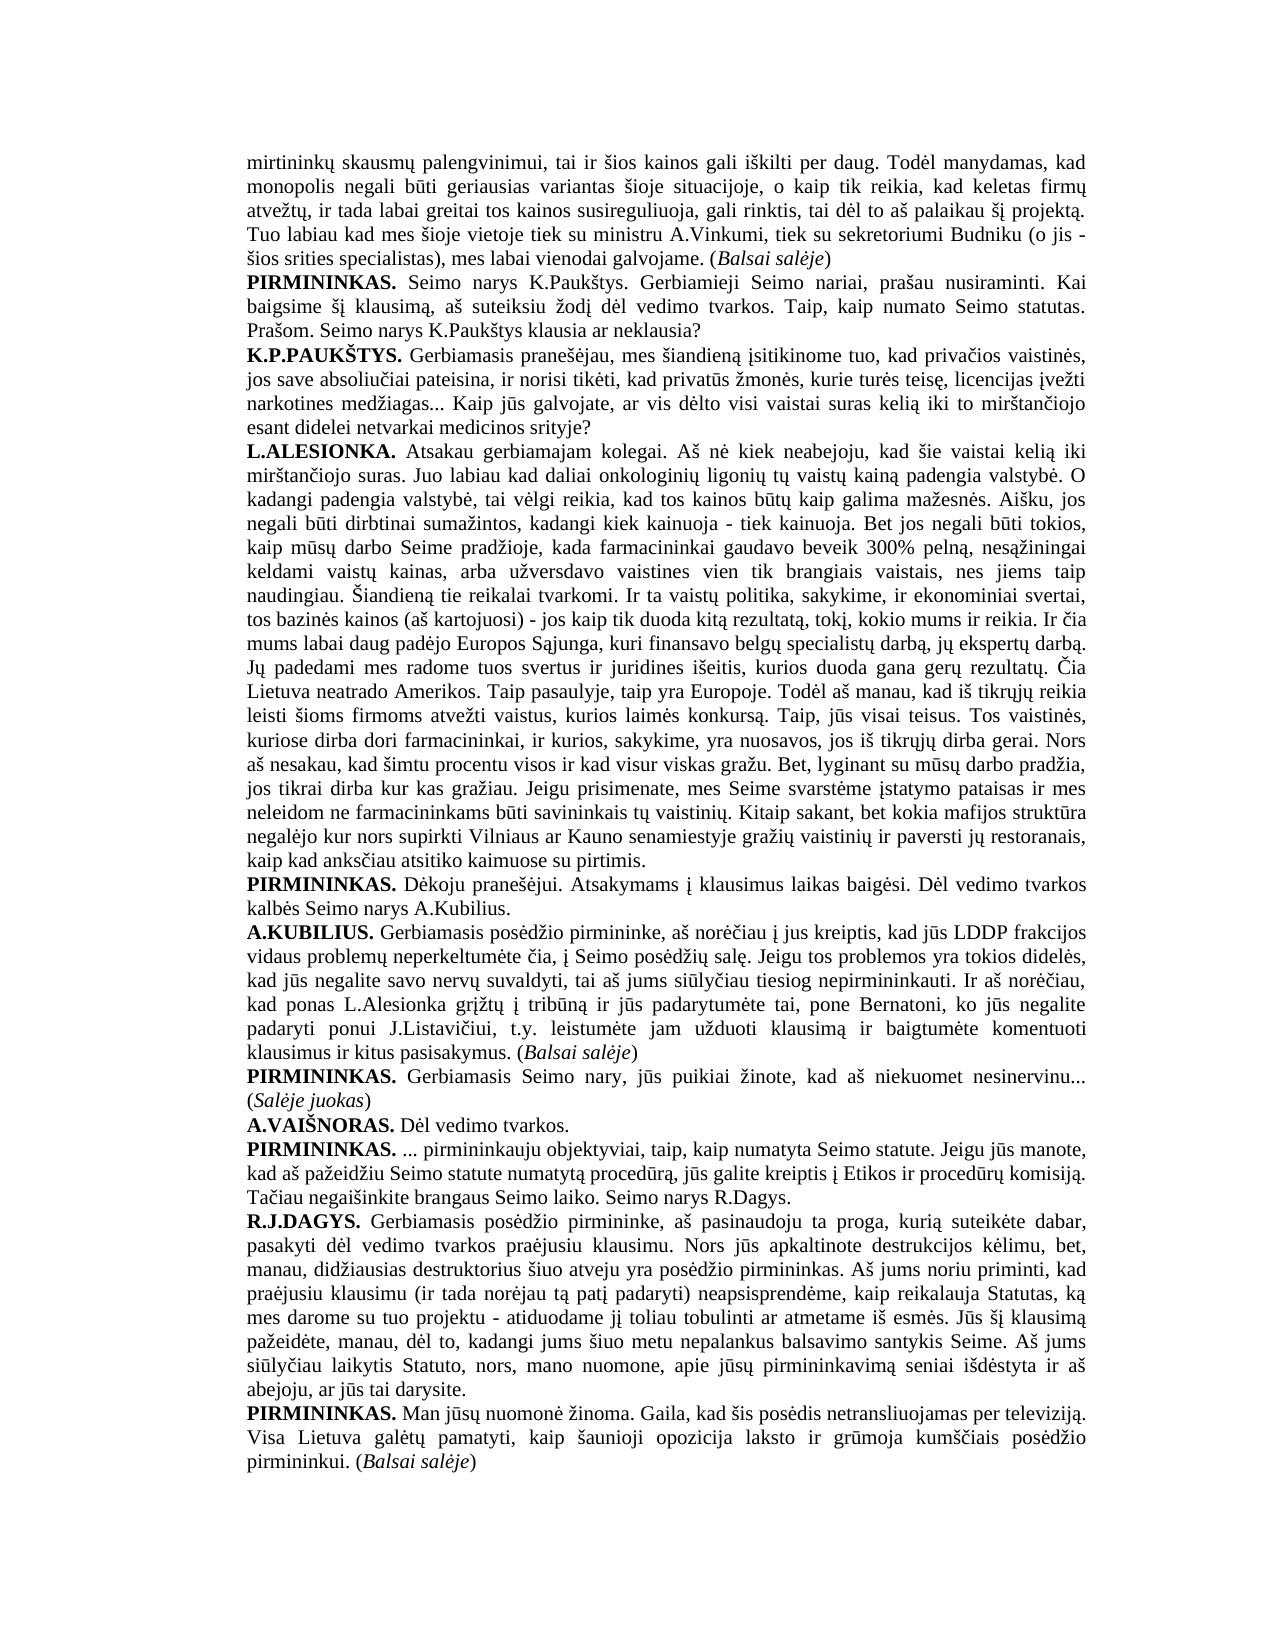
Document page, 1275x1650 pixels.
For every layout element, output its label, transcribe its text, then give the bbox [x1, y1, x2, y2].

text A.VAIŠNORAS. Dėl vedimo tvarkos. [247, 1112, 1087, 1137]
text L.ALESIONKA. Atsakau gerbiamajam kolegai. Aš nė kiek neabejoju, kad šie vaistai kelią iki mirštančiojo suras. Juo labiau kad daliai onkologinių ligonių tų vaistų kainą padengia valstybė. O kadangi padengia valstybė, tai vėlgi reikia, kad tos kainos būtų kaip galima mažesnės. Aišku, jos negali būti dirbtinai sumažintos, kadangi kiek kainuoja - tiek kainuoja. Bet jos negali būti tokios, kaip mūsų darbo Seime pradžioje, kada farmacininkai gaudavo beveik 300% pelną, nesąžiningai keldami vaistų kainas, arba užversdavo vaistines vien tik brangiais vaistais, nes jiems taip naudingiau. Šiandieną tie reikalai tvarkomi. Ir ta vaistų politika, sakykime, ir ekonominiai svertai, tos bazinės kainos (aš kartojuosi) - jos kaip tik duoda kitą rezultatą, tokį, kokio mums ir reikia. Ir čia mums labai daug padėjo Europos Sąjunga, kuri finansavo belgų specialistų darbą, jų ekspertų darbą. Jų padedami mes radome tuos svertus ir juridines išeitis, kurios duoda gana gerų rezultatų. Čia Lietuva neatrado Amerikos. Taip pasaulyje, taip yra Europoje. Todėl aš manau, kad iš tikrųjų reikia leisti šioms firmoms atvežti vaistus, kurios laimės konkursą. Taip, jūs visai teisus. Tos vaistinės, kuriose dirba dori farmacininkai, ir kurios, sakykime, yra nuosavos, jos iš tikrųjų dirba gerai. Nors aš nesakau, kad šimtu procentu visos ir kad visur viskas gražu. Bet, lyginant su mūsų darbo pradžia, jos tikrai dirba kur kas gražiau. Jeigu prisimenate, mes Seime svarstėme įstatymo pataisas ir mes neleidom ne farmacininkams būti savininkais tų vaistinių. Kitaip sakant, bet kokia mafijos struktūra negalėjo kur nors supirkti Vilniaus ar Kauno senamiestyje gražių vaistinių ir paversti jų restoranais, kaip kad anksčiau atsitiko kaimuose su pirtimis. [247, 439, 1087, 872]
text R.J.DAGYS. Gerbiamasis posėdžio pirmininke, aš pasinaudoju ta proga, kurią suteikėte dabar, pasakyti dėl vedimo tvarkos praėjusiu klausimu. Nors jūs apkaltinote destrukcijos kėlimu, bet, manau, didžiausias destruktorius šiuo atveju yra posėdžio pirmininkas. Aš jums noriu priminti, kad praėjusiu klausimu (ir tada norėjau tą patį padaryti) neapsisprendėme, kaip reikalauja Statutas, ką mes darome su tuo projektu - atiduodame jį toliau tobulinti ar atmetame iš esmės. Jūs šį klausimą pažeidėte, manau, dėl to, kadangi jums šiuo metu nepalankus balsavimo santykis Seime. Aš jums siūlyčiau laikytis Statuto, nors, mano nuomone, apie jūsų pirmininkavimą seniai išdėstyta ir aš abejoju, ar jūs tai darysite. [247, 1209, 1087, 1401]
text PIRMININKAS. ... pirmininkauju objektyviai, taip, kaip numatyta Seimo statute. Jeigu jūs manote, kad aš pažeidžiu Seimo statute numatytą procedūrą, jūs galite kreiptis į Etikos ir procedūrų komisiją. Tačiau negaišinkite brangaus Seimo laiko. Seimo narys R.Dagys. [247, 1137, 1087, 1209]
text PIRMININKAS. Gerbiamasis Seimo nary, jūs puikiai žinote, kad aš niekuomet nesinervinu... (Salėje juokas) [247, 1064, 1087, 1112]
text PIRMININKAS. Seimo narys K.Paukštys. Gerbiamieji Seimo nariai, prašau nusiraminti. Kai baigsime šį klausimą, aš suteiksiu žodį dėl vedimo tvarkos. Taip, kaip numato Seimo statutas. Prašom. Seimo narys K.Paukštys klausia ar neklausia? [247, 270, 1087, 342]
text K.P.PAUKŠTYS. Gerbiamasis pranešėjau, mes šiandieną įsitikinome tuo, kad privačios vaistinės, jos save absoliučiai pateisina, ir norisi tikėti, kad privatūs žmonės, kurie turės teisę, licencijas įvežti narkotines medžiagas... Kaip jūs galvojate, ar vis dėlto visi vaistai suras kelią iki to mirštančiojo esant didelei netvarkai medicinos srityje? [247, 342, 1087, 439]
text mirtininkų skausmų palengvinimui, tai ir šios kainos gali iškilti per daug. Todėl manydamas, kad monopolis negali būti geriausias variantas šioje situacijoje, o kaip tik reikia, kad keletas firmų atvežtų, ir tada labai greitai tos kainos susireguliuoja, gali rinktis, tai dėl to aš palaikau šį projektą. Tuo labiau kad mes šioje vietoje tiek su ministru A.Vinkumi, tiek su sekretoriumi Budniku (o jis - šios srities specialistas), mes labai vienodai galvojame. (Balsai salėje) [247, 150, 1087, 270]
text PIRMININKAS. Dėkoju pranešėjui. Atsakymams į klausimus laikas baigėsi. Dėl vedimo tvarkos kalbės Seimo narys A.Kubilius. [247, 872, 1087, 920]
text PIRMININKAS. Man jūsų nuomonė žinoma. Gaila, kad šis posėdis netransliuojamas per televiziją. Visa Lietuva galėtų pamatyti, kaip šaunioji opozicija laksto ir grūmoja kumščiais posėdžio pirmininkui. (Balsai salėje) [247, 1401, 1087, 1473]
text A.KUBILIUS. Gerbiamasis posėdžio pirmininke, aš norėčiau į jus kreiptis, kad jūs LDDP frakcijos vidaus problemų neperkeltumėte čia, į Seimo posėdžių salę. Jeigu tos problemos yra tokios didelės, kad jūs negalite savo nervų suvaldyti, tai aš jums siūlyčiau tiesiog nepirmininkauti. Ir aš norėčiau, kad ponas L.Alesionka grįžtų į tribūną ir jūs padarytumėte tai, pone Bernatoni, ko jūs negalite padaryti ponui J.Listavičiui, t.y. leistumėte jam užduoti klausimą ir baigtumėte komentuoti klausimus ir kitus pasisakymus. (Balsai salėje) [247, 920, 1087, 1064]
